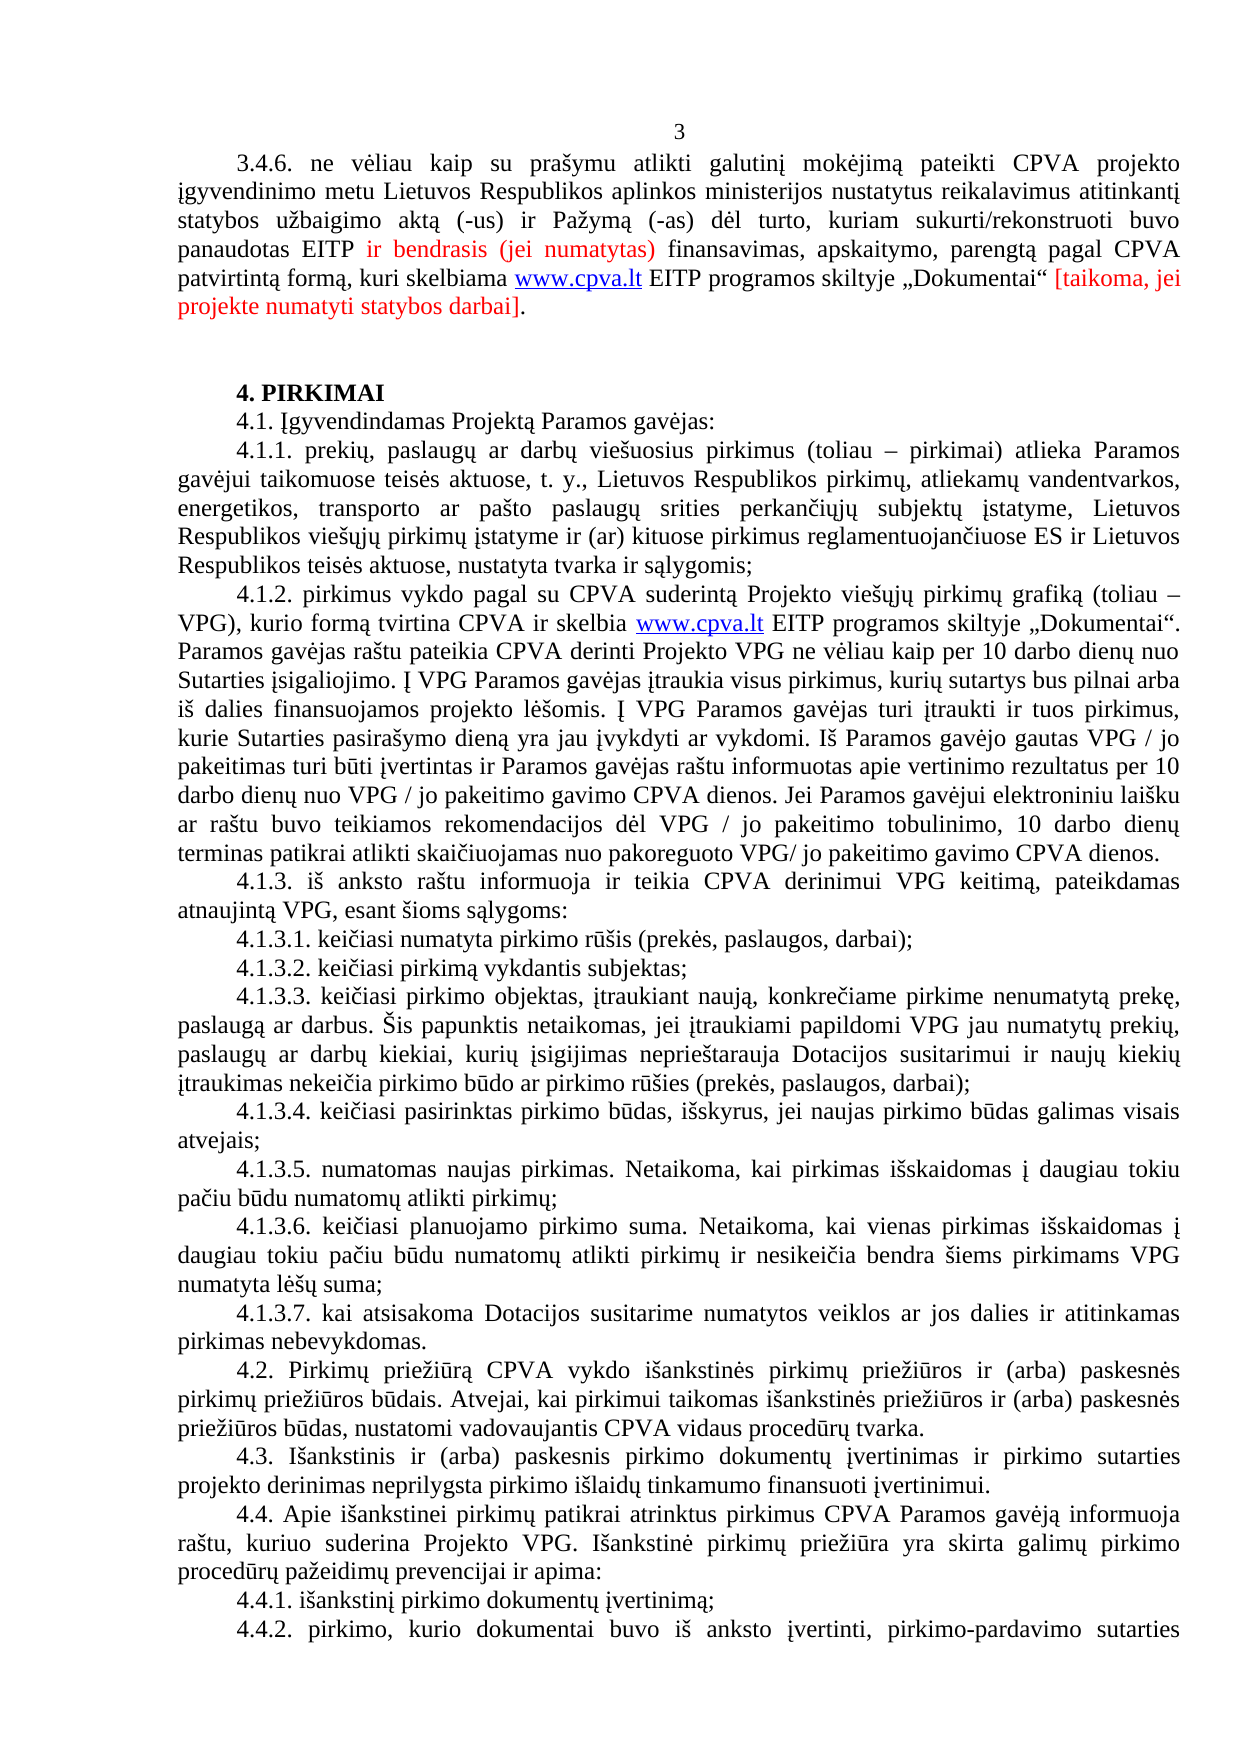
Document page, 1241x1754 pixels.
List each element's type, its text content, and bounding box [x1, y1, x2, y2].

text 4.1.3.4. keičiasi pasirinktas pirkimo būdas, išskyrus, jei naujas pirkimo būdas galimas visais atvejais; [177, 1096, 1181, 1154]
text 4. PIRKIMAI [177, 378, 1181, 406]
text 4.4. Apie išankstinei pirkimų patikrai atrinktus pirkimus CPVA Paramos gavėją informuoja raštu, kuriuo suderina Projekto VPG. Išankstinė pirkimų priežiūra yra skirta galimų pirkimo procedūrų pažeidimų prevencijai ir apima: [177, 1499, 1181, 1585]
text 4.1.1. prekių, paslaugų ar darbų viešuosius pirkimus (toliau – pirkimai) atlieka Paramos gavėjui taikomuose teisės aktuose, t. y., Lietuvos Respublikos pirkimų, atliekamų vandentvarkos, energetikos, transporto ar pašto paslaugų srities perkančiųjų subjektų įstatyme, Lietuvos Respublikos viešųjų pirkimų įstatyme ir (ar) kituose pirkimus reglamentuojančiuose ES ir Lietuvos Respublikos teisės aktuose, nustatyta tvarka ir sąlygomis; [177, 435, 1181, 579]
text 4.1.3.1. keičiasi numatyta pirkimo rūšis (prekės, paslaugos, darbai); [177, 924, 1181, 953]
text 4.1.3.5. numatomas naujas pirkimas. Netaikoma, kai pirkimas išskaidomas į daugiau tokiu pačiu būdu numatomų atlikti pirkimų; [177, 1154, 1181, 1211]
text 4.1.3.3. keičiasi pirkimo objektas, įtraukiant naują, konkrečiame pirkime nenumatytą prekę, paslaugą ar darbus. Šis papunktis netaikomas, jei įtraukiami papildomi VPG jau numatytų prekių, paslaugų ar darbų kiekiai, kurių įsigijimas neprieštarauja Dotacijos susitarimui ir naujų kiekių įtraukimas nekeičia pirkimo būdo ar pirkimo rūšies (prekės, paslaugos, darbai); [177, 981, 1181, 1096]
text 4.2. Pirkimų priežiūrą CPVA vykdo išankstinės pirkimų priežiūros ir (arba) paskesnės pirkimų priežiūros būdais. Atvejai, kai pirkimui taikomas išankstinės priežiūros ir (arba) paskesnės priežiūros būdas, nustatomi vadovaujantis CPVA vidaus procedūrų tvarka. [177, 1355, 1181, 1441]
text 4.1. Įgyvendindamas Projektą Paramos gavėjas: [177, 406, 1181, 435]
text 4.4.1. išankstinį pirkimo dokumentų įvertinimą; [177, 1585, 1181, 1614]
text 4.3. Išankstinis ir (arba) paskesnis pirkimo dokumentų įvertinimas ir pirkimo sutarties projekto derinimas neprilygsta pirkimo išlaidų tinkamumo finansuoti įvertinimui. [177, 1441, 1181, 1499]
text 4.1.3.6. keičiasi planuojamo pirkimo suma. Netaikoma, kai vienas pirkimas išskaidomas į daugiau tokiu pačiu būdu numatomų atlikti pirkimų ir nesikeičia bendra šiems pirkimams VPG numatyta lėšų suma; [177, 1211, 1181, 1298]
text 4.1.3. iš anksto raštu informuoja ir teikia CPVA derinimui VPG keitimą, pateikdamas atnaujintą VPG, esant šioms sąlygoms: [177, 866, 1181, 924]
text 4.1.2. pirkimus vykdo pagal su CPVA suderintą Projekto viešųjų pirkimų grafiką (toliau – VPG), kurio formą tvirtina CPVA ir skelbia www.cpva.lt EITP programos skiltyje „Dokumentai“. Paramos gavėjas raštu pateikia CPVA derinti Projekto VPG ne vėliau kaip per 10 darbo dienų nuo Sutarties įsigaliojimo. Į VPG Paramos gavėjas įtraukia visus pirkimus, kurių sutartys bus pilnai arba iš dalies finansuojamos projekto lėšomis. Į VPG Paramos gavėjas turi įtraukti ir tuos pirkimus, kurie Sutarties pasirašymo dieną yra jau įvykdyti ar vykdomi. Iš Paramos gavėjo gautas VPG / jo pakeitimas turi būti įvertintas ir Paramos gavėjas raštu informuotas apie vertinimo rezultatus per 10 darbo dienų nuo VPG / jo pakeitimo gavimo CPVA dienos. Jei Paramos gavėjui elektroniniu laišku ar raštu buvo teikiamos rekomendacijos dėl VPG / jo pakeitimo tobulinimo, 10 darbo dienų terminas patikrai atlikti skaičiuojamas nuo pakoreguoto VPG/ jo pakeitimo gavimo CPVA dienos. [177, 579, 1181, 866]
text 3.4.6. ne vėliau kaip su prašymu atlikti galutinį mokėjimą pateikti CPVA projekto įgyvendinimo metu Lietuvos Respublikos aplinkos ministerijos nustatytus reikalavimus atitinkantį statybos užbaigimo aktą (-us) ir Pažymą (-as) dėl turto, kuriam sukurti/rekonstruoti buvo panaudotas EITP ir bendrasis (jei numatytas) finansavimas, apskaitymo, parengtą pagal CPVA patvirtintą formą, kuri skelbiama www.cpva.lt EITP programos skiltyje „Dokumentai“ [taikoma, jei projekte numatyti statybos darbai]. [177, 148, 1181, 320]
text 4.1.3.2. keičiasi pirkimą vykdantis subjektas; [177, 953, 1181, 981]
text 4.1.3.7. kai atsisakoma Dotacijos susitarime numatytos veiklos ar jos dalies ir atitinkamas pirkimas nebevykdomas. [177, 1298, 1181, 1355]
text 4.4.2. pirkimo, kurio dokumentai buvo iš anksto įvertinti, pirkimo-pardavimo sutarties [177, 1614, 1181, 1643]
